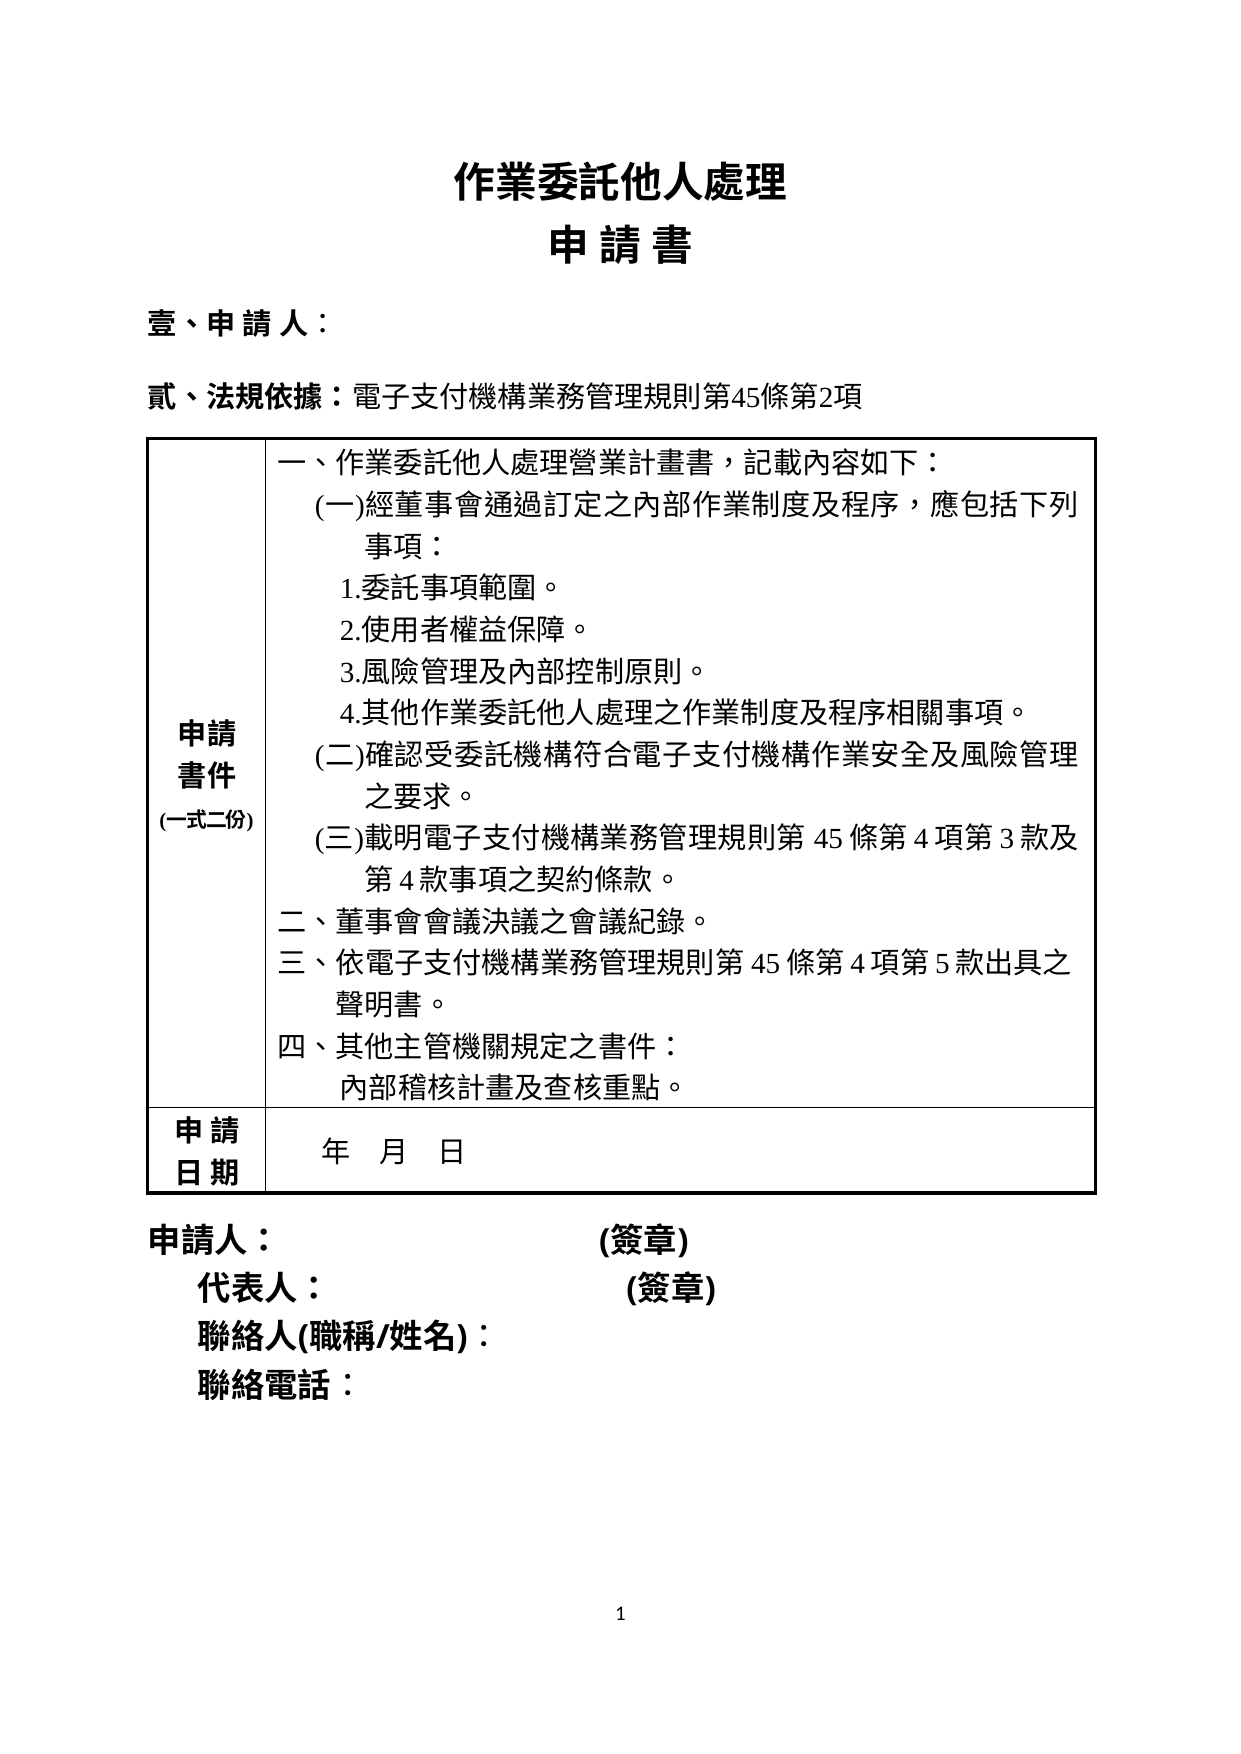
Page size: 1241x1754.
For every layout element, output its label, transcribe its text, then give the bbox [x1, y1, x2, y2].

text 貳、法規依據：電子支付機構業務管理規則第45條第2項 [148, 364, 1092, 418]
text 代表人： (簽章) [198, 1262, 1092, 1310]
text 作業委託他人處理 [148, 148, 1092, 210]
text 申請人： (簽章) [148, 1213, 1092, 1262]
text 聯絡人(職稱/姓名)： [198, 1310, 1092, 1359]
table_header 一、作業委託他人處理營業計畫書，記載內容如下： (一)經董事會通過訂定之內部作業制度及程序，應包括下列事項： 1.委託事項範圍。 2.使用者權益保障。 3.風險管理及內部控制原則。 4.其他作業委託他人處理之作業制度及程序相關事項。 (二)確認受委託機構符合電子支付機構作業安全及風險管理之要求。 (三)載明電子支付機構業務管理規則第45條第4項第3款及第4款事項之契約條款。 二、董事會會議決議之會議紀錄。 三、依電子支付機構業務管理規則第45條第4項第5款出具之聲明書。 四、其他主管機關規定之書件： 內部稽核計畫及查核重點。 [266, 440, 1094, 1107]
text 聯絡電話： [198, 1359, 1092, 1407]
text 申 請 書 [148, 210, 1092, 273]
table_cell 年 月 日 [266, 1108, 1094, 1191]
text 壹、申 請 人： [148, 291, 1092, 346]
table_header 申請 書件 (一式二份) [149, 440, 265, 1107]
table_cell 申 請 日 期 [149, 1108, 265, 1191]
